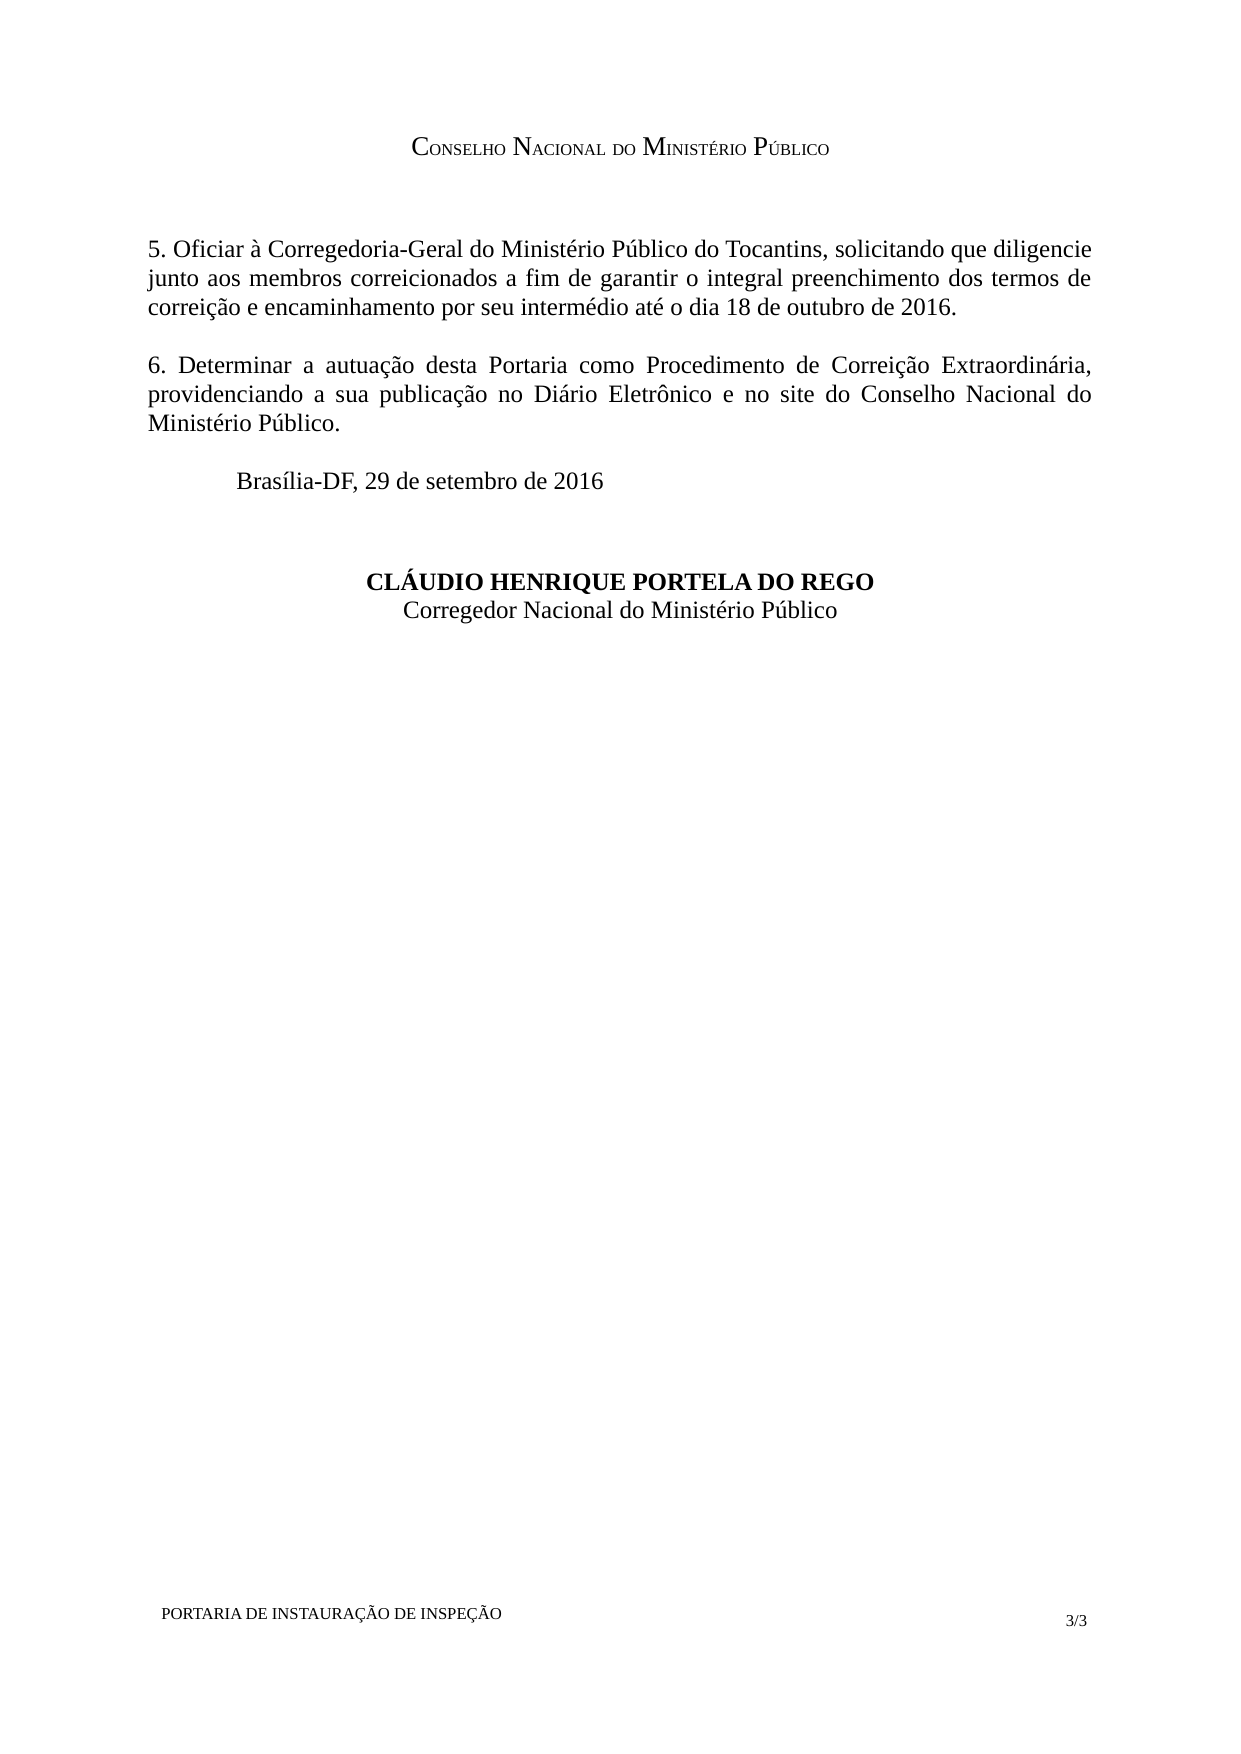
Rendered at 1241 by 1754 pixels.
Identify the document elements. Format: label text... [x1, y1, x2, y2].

text Brasília-DF, 29 de setembro de 2016 [148, 466, 1093, 495]
text CLÁUDIO HENRIQUE PORTELA DO REGO [148, 567, 1093, 595]
text 5. Oficiar à Corregedoria-Geral do Ministério Público do Tocantins, solicitando que diligencie junto aos membros correicionados a fim de garantir o integral preenchimento dos termos de correição e encaminhamento por seu intermédio até o dia 18 de outubro de 2016. [148, 234, 1093, 321]
text 6. Determinar a autuação desta Portaria como Procedimento de Correição Extraordinária, providenciando a sua publicação no Diário Eletrônico e no site do Conselho Nacional do Ministério Público. [148, 350, 1093, 437]
text Corregedor Nacional do Ministério Público [148, 595, 1093, 624]
